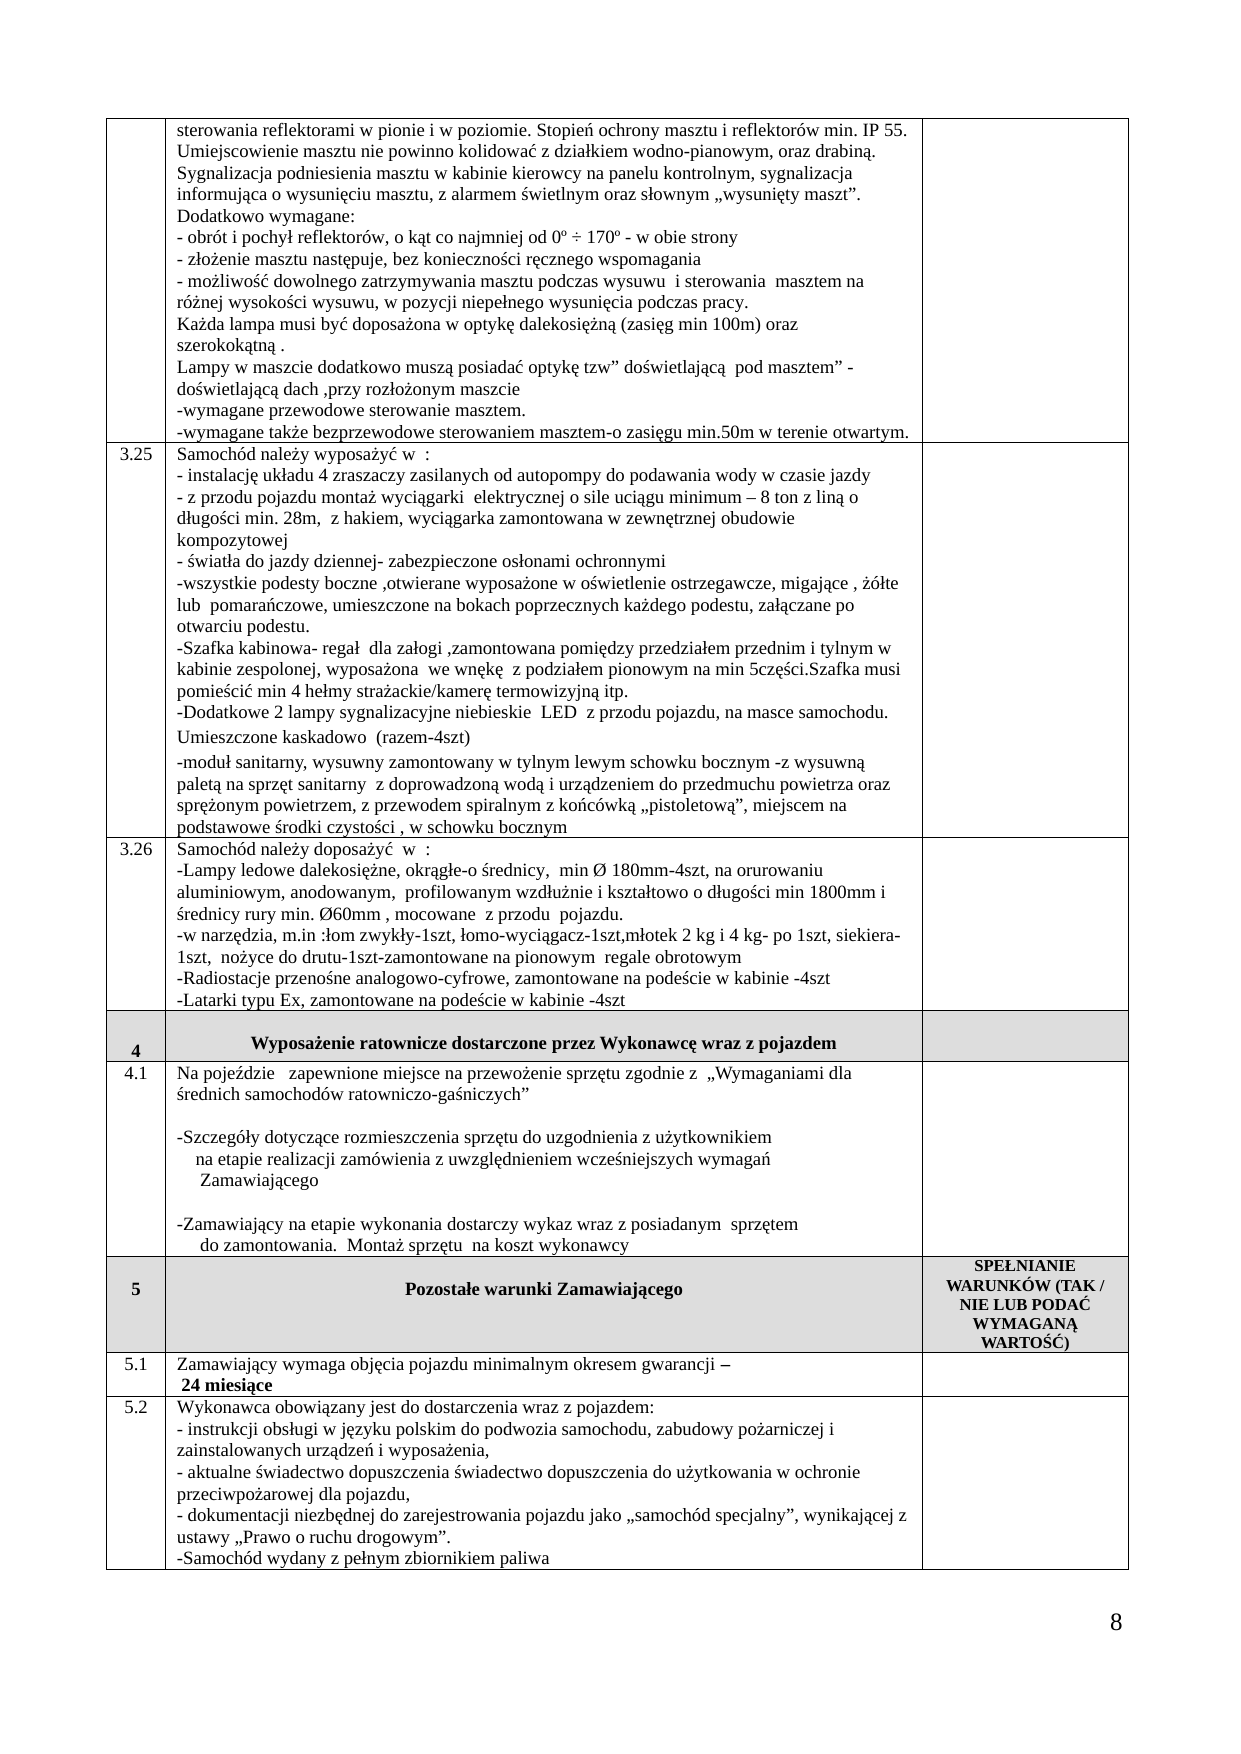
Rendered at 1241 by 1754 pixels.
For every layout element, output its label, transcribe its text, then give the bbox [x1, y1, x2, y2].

table_cell Wykonawca obowiązany jest do dostarczenia wraz z pojazdem: - instrukcji obsługi w języku polskim do podwozia samochodu, zabudowy pożarniczej i zainstalowanych urządzeń i wyposażenia, - aktualne świadectwo dopuszczenia świadectwo dopuszczenia do użytkowania w ochronie przeciwpożarowej dla pojazdu, - dokumentacji niezbędnej do zarejestrowania pojazdu jako „samochód specjalny”, wynikającej z ustawy „Prawo o ruchu drogowym”. -Samochód wydany z pełnym zbiornikiem paliwa [166, 1397, 922, 1569]
table_cell [923, 119, 1128, 442]
table_cell SPEŁNIANIE WARUNKÓW (TAK / NIE LUB PODAĆ WYMAGANĄ WARTOŚĆ) [923, 1257, 1128, 1352]
table_cell 4.1 [107, 1062, 165, 1256]
table_cell [923, 443, 1128, 837]
table_cell Samochód należy doposażyć w : -Lampy ledowe dalekosiężne, okrągłe-o średnicy, min Ø 180mm-4szt, na orurowaniu aluminiowym, anodowanym, profilowanym wzdłużnie i kształtowo o długości min 1800mm i średnicy rury min. Ø60mm , mocowane z przodu pojazdu. -w narzędzia, m.in :łom zwykły-1szt, łomo-wyciągacz-1szt,młotek 2 kg i 4 kg- po 1szt, siekiera-1szt, nożyce do drutu-1szt-zamontowane na pionowym regale obrotowym -Radiostacje przenośne analogowo-cyfrowe, zamontowane na podeście w kabinie -4szt -Latarki typu Ex, zamontowane na podeście w kabinie -4szt [166, 838, 922, 1010]
table_cell Wyposażenie ratownicze dostarczone przez Wykonawcę wraz z pojazdem [166, 1011, 922, 1061]
table_cell 5 [107, 1257, 165, 1352]
table_cell [923, 1397, 1128, 1569]
table_cell sterowania reflektorami w pionie i w poziomie. Stopień ochrony masztu i reflektorów min. IP 55. Umiejscowienie masztu nie powinno kolidować z działkiem wodno-pianowym, oraz drabiną. Sygnalizacja podniesienia masztu w kabinie kierowcy na panelu kontrolnym, sygnalizacja informująca o wysunięciu masztu, z alarmem świetlnym oraz słownym „wysunięty maszt”. Dodatkowo wymagane: - obrót i pochył reflektorów, o kąt co najmniej od 0º ÷ 170º - w obie strony - złożenie masztu następuje, bez konieczności ręcznego wspomagania - możliwość dowolnego zatrzymywania masztu podczas wysuwu i sterowania masztem na różnej wysokości wysuwu, w pozycji niepełnego wysunięcia podczas pracy. Każda lampa musi być doposażona w optykę dalekosiężną (zasięg min 100m) oraz szerokokątną . Lampy w maszcie dodatkowo muszą posiadać optykę tzw” doświetlającą pod masztem” -doświetlającą dach ,przy rozłożonym maszcie -wymagane przewodowe sterowanie masztem. -wymagane także bezprzewodowe sterowaniem masztem-o zasięgu min.50m w terenie otwartym. [166, 119, 922, 442]
table_cell [923, 838, 1128, 1010]
table_cell 4 [107, 1011, 165, 1061]
table_cell 3.26 [107, 838, 165, 1010]
table_cell Samochód należy wyposażyć w : - instalację układu 4 zraszaczy zasilanych od autopompy do podawania wody w czasie jazdy - z przodu pojazdu montaż wyciągarki elektrycznej o sile uciągu minimum – 8 ton z liną o długości min. 28m, z hakiem, wyciągarka zamontowana w zewnętrznej obudowie kompozytowej - światła do jazdy dziennej- zabezpieczone osłonami ochronnymi -wszystkie podesty boczne ,otwierane wyposażone w oświetlenie ostrzegawcze, migające , żółte lub pomarańczowe, umieszczone na bokach poprzecznych każdego podestu, załączane po otwarciu podestu. -Szafka kabinowa- regał dla załogi ,zamontowana pomiędzy przedziałem przednim i tylnym w kabinie zespolonej, wyposażona we wnękę z podziałem pionowym na min 5części.Szafka musi pomieścić min 4 hełmy strażackie/kamerę termowizyjną itp. -Dodatkowe 2 lampy sygnalizacyjne niebieskie LED z przodu pojazdu, na masce samochodu. Umieszczone kaskadowo (razem-4szt) -moduł sanitarny, wysuwny zamontowany w tylnym lewym schowku bocznym -z wysuwną paletą na sprzęt sanitarny z doprowadzoną wodą i urządzeniem do przedmuchu powietrza oraz sprężonym powietrzem, z przewodem spiralnym z końcówką „pistoletową”, miejscem na podstawowe środki czystości , w schowku bocznym [166, 443, 922, 837]
table_cell Zamawiający wymaga objęcia pojazdu minimalnym okresem gwarancji – 24 miesiące [166, 1353, 922, 1396]
table_cell [923, 1062, 1128, 1256]
table_cell 5.1 [107, 1353, 165, 1396]
table_cell [923, 1353, 1128, 1396]
table_cell [107, 119, 165, 442]
table_cell 3.25 [107, 443, 165, 837]
table_cell [923, 1011, 1128, 1061]
table_cell Pozostałe warunki Zamawiającego [166, 1257, 922, 1352]
table_cell 5.2 [107, 1397, 165, 1569]
table_cell Na pojeździe zapewnione miejsce na przewożenie sprzętu zgodnie z „Wymaganiami dla średnich samochodów ratowniczo-gaśniczych” -Szczegóły dotyczące rozmieszczenia sprzętu do uzgodnienia z użytkownikiem na etapie realizacji zamówienia z uwzględnieniem wcześniejszych wymagań Zamawiającego -Zamawiający na etapie wykonania dostarczy wykaz wraz z posiadanym sprzętem do zamontowania. Montaż sprzętu na koszt wykonawcy [166, 1062, 922, 1256]
